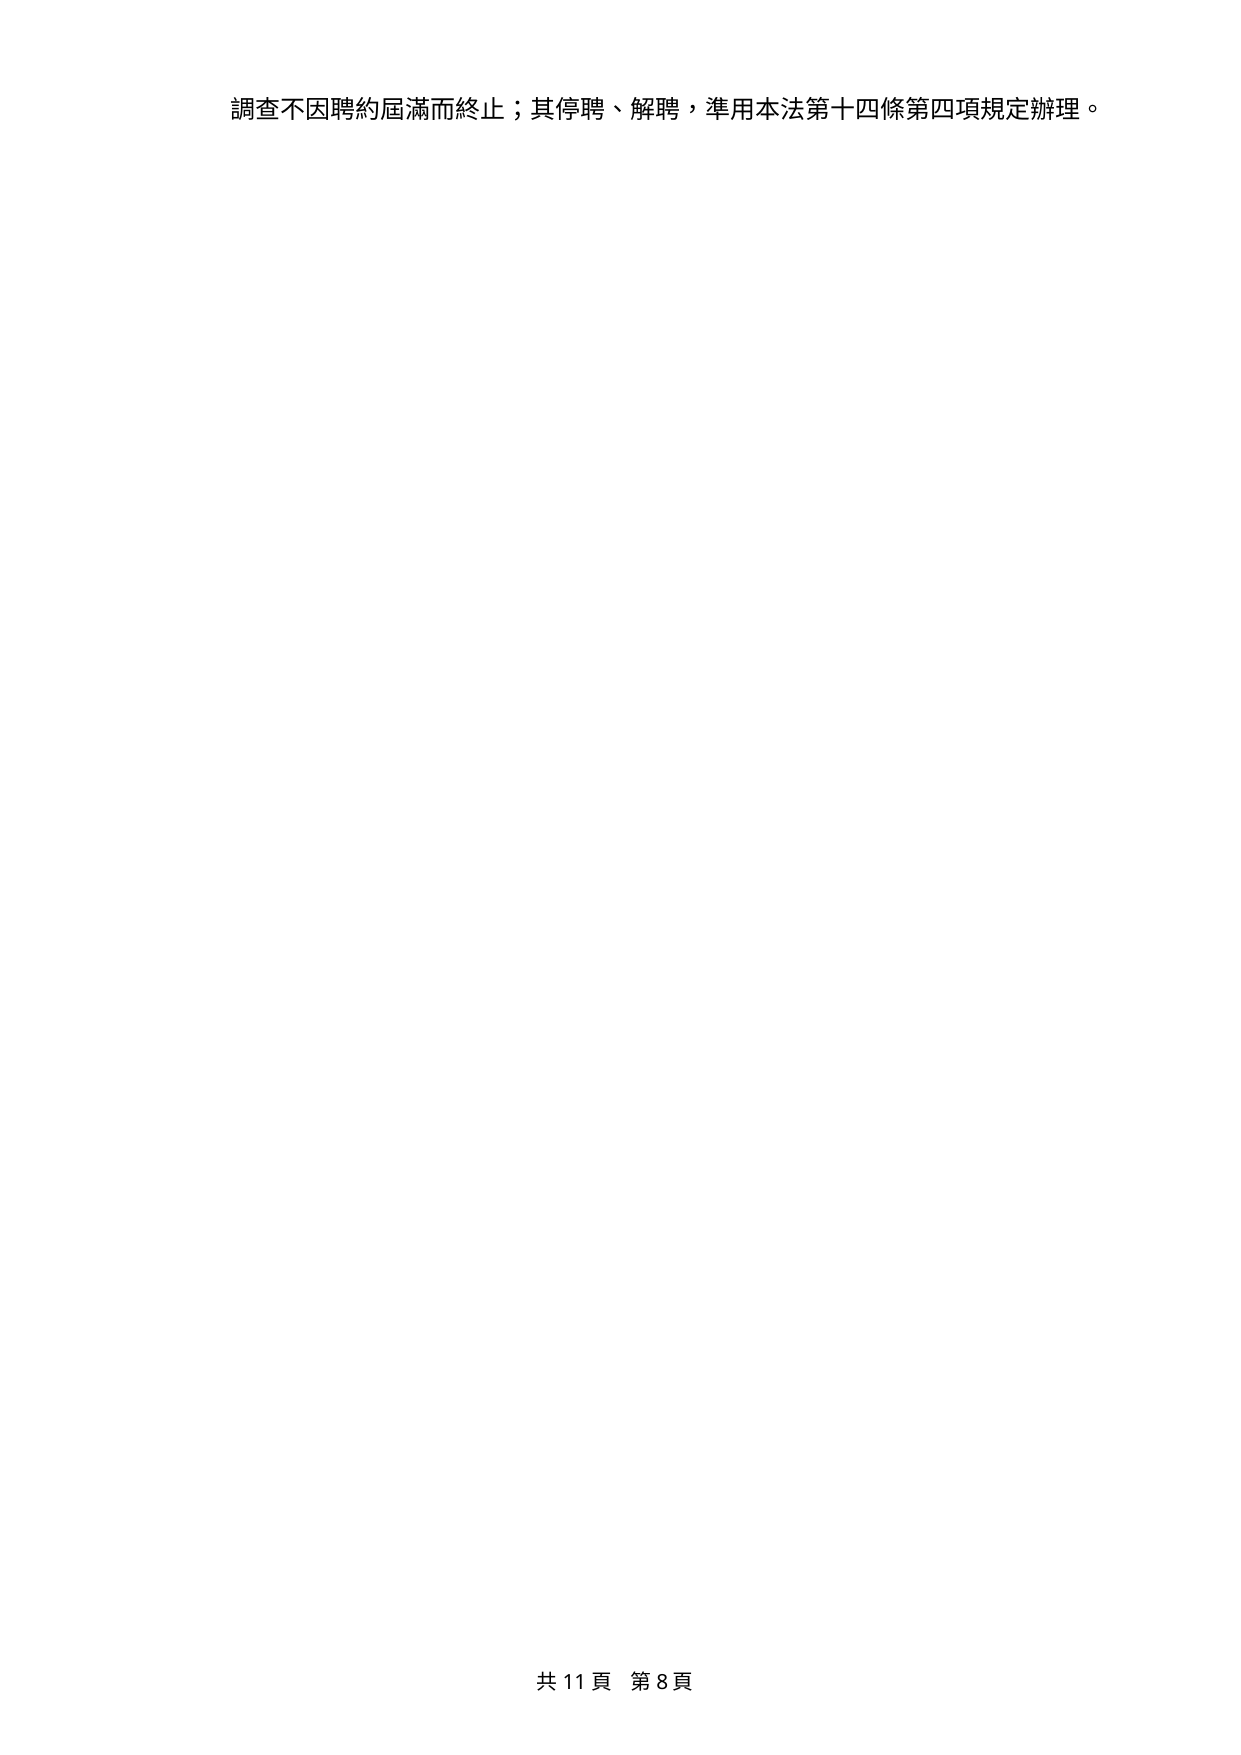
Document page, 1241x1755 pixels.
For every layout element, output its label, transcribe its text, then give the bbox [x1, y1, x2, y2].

text 調查不因聘約屆滿而終止；其停聘、解聘，準用本法第十四條第四項規定辦理。 [231, 89, 1106, 126]
